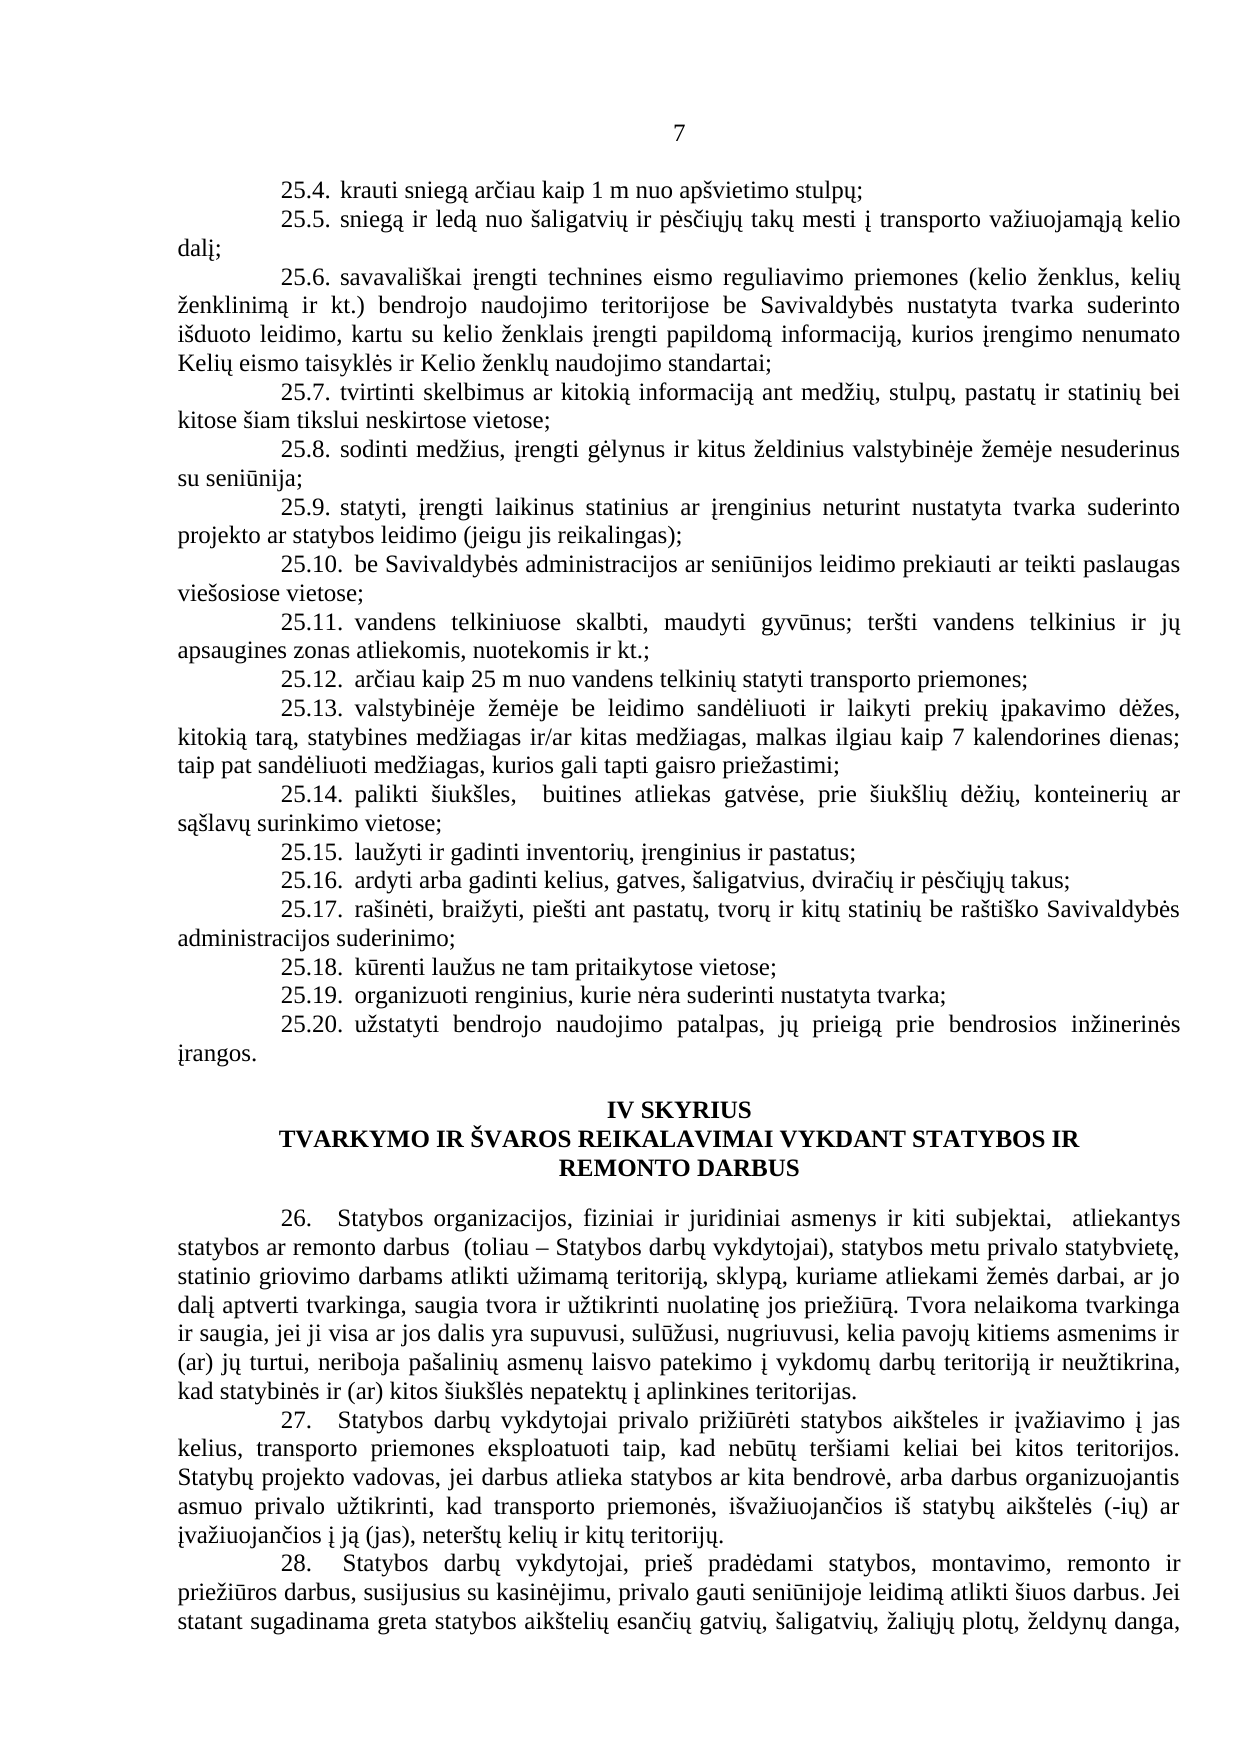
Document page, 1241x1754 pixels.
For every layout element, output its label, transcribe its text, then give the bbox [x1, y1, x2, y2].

text 25.16. ardyti arba gadinti kelius, gatves, šaligatvius, dviračių ir pėsčiųjų takus; [177, 866, 1181, 894]
text 28. Statybos darbų vykdytojai, prieš pradėdami statybos, montavimo, remonto ir priežiūros darbus, susijusius su kasinėjimu, privalo gauti seniūnijoje leidimą atlikti šiuos darbus. Jei statant sugadinama greta statybos aikštelių esančių gatvių, šaligatvių, žaliųjų plotų, želdynų danga, [177, 1548, 1181, 1635]
text 25.10. be Savivaldybės administracijos ar seniūnijos leidimo prekiauti ar teikti paslaugas viešosiose vietose; [177, 549, 1181, 607]
text 25.6. savavališkai įrengti technines eismo reguliavimo priemones (kelio ženklus, kelių ženklinimą ir kt.) bendrojo naudojimo teritorijose be Savivaldybės nustatyta tvarka suderinto išduoto leidimo, kartu su kelio ženklais įrengti papildomą informaciją, kurios įrengimo nenumato Kelių eismo taisyklės ir Kelio ženklų naudojimo standartai; [177, 262, 1181, 377]
text 25.19. organizuoti renginius, kurie nėra suderinti nustatyta tvarka; [177, 981, 1181, 1009]
text 25.20. užstatyti bendrojo naudojimo patalpas, jų prieigą prie bendrosios inžinerinės įrangos. [177, 1009, 1181, 1067]
text 26. Statybos organizacijos, fiziniai ir juridiniai asmenys ir kiti subjektai, atliekantys statybos ar remonto darbus (toliau – Statybos darbų vykdytojai), statybos metu privalo statybvietę, statinio griovimo darbams atlikti užimamą teritoriją, sklypą, kuriame atliekami žemės darbai, ar jo dalį aptverti tvarkinga, saugia tvora ir užtikrinti nuolatinę jos priežiūrą. Tvora nelaikoma tvarkinga ir saugia, jei ji visa ar jos dalis yra supuvusi, sulūžusi, nugriuvusi, kelia pavojų kitiems asmenims ir (ar) jų turtui, neriboja pašalinių asmenų laisvo patekimo į vykdomų darbų teritoriją ir neužtikrina, kad statybinės ir (ar) kitos šiukšlės nepatektų į aplinkines teritorijas. [177, 1203, 1181, 1405]
text 25.18. kūrenti laužus ne tam pritaikytose vietose; [177, 952, 1181, 981]
text 25.15. laužyti ir gadinti inventorių, įrenginius ir pastatus; [177, 837, 1181, 866]
text 25.13. valstybinėje žemėje be leidimo sandėliuoti ir laikyti prekių įpakavimo dėžes, kitokią tarą, statybines medžiagas ir/ar kitas medžiagas, malkas ilgiau kaip 7 kalendorines dienas; taip pat sandėliuoti medžiagas, kurios gali tapti gaisro priežastimi; [177, 693, 1181, 779]
text REMONTO DARBUS [177, 1153, 1181, 1182]
text 25.11. vandens telkiniuose skalbti, maudyti gyvūnus; teršti vandens telkinius ir jų apsaugines zonas atliekomis, nuotekomis ir kt.; [177, 607, 1181, 664]
text 25.12. arčiau kaip 25 m nuo vandens telkinių statyti transporto priemones; [177, 664, 1181, 693]
text 25.9. statyti, įrengti laikinus statinius ar įrenginius neturint nustatyta tvarka suderinto projekto ar statybos leidimo (jeigu jis reikalingas); [177, 492, 1181, 549]
text TVARKYMO IR ŠVAROS REIKALAVIMAI VYKDANT STATYBOS IR [177, 1124, 1181, 1153]
text 25.17. rašinėti, braižyti, piešti ant pastatų, tvorų ir kitų statinių be raštiško Savivaldybės administracijos suderinimo; [177, 894, 1181, 952]
text 25.14. palikti šiukšles, buitines atliekas gatvėse, prie šiukšlių dėžių, konteinerių ar sąšlavų surinkimo vietose; [177, 779, 1181, 837]
text 25.4. krauti sniegą arčiau kaip 1 m nuo apšvietimo stulpų; [177, 176, 1181, 204]
text 25.8. sodinti medžius, įrengti gėlynus ir kitus želdinius valstybinėje žemėje nesuderinus su seniūnija; [177, 434, 1181, 492]
text 25.5. sniegą ir ledą nuo šaligatvių ir pėsčiųjų takų mesti į transporto važiuojamąją kelio dalį; [177, 204, 1181, 262]
text 25.7. tvirtinti skelbimus ar kitokią informaciją ant medžių, stulpų, pastatų ir statinių bei kitose šiam tikslui neskirtose vietose; [177, 377, 1181, 434]
text IV SKYRIUS [177, 1096, 1181, 1124]
text 27. Statybos darbų vykdytojai privalo prižiūrėti statybos aikšteles ir įvažiavimo į jas kelius, transporto priemones eksploatuoti taip, kad nebūtų teršiami keliai bei kitos teritorijos. Statybų projekto vadovas, jei darbus atlieka statybos ar kita bendrovė, arba darbus organizuojantis asmuo privalo užtikrinti, kad transporto priemonės, išvažiuojančios iš statybų aikštelės (-ių) ar įvažiuojančios į ją (jas), neterštų kelių ir kitų teritorijų. [177, 1405, 1181, 1548]
